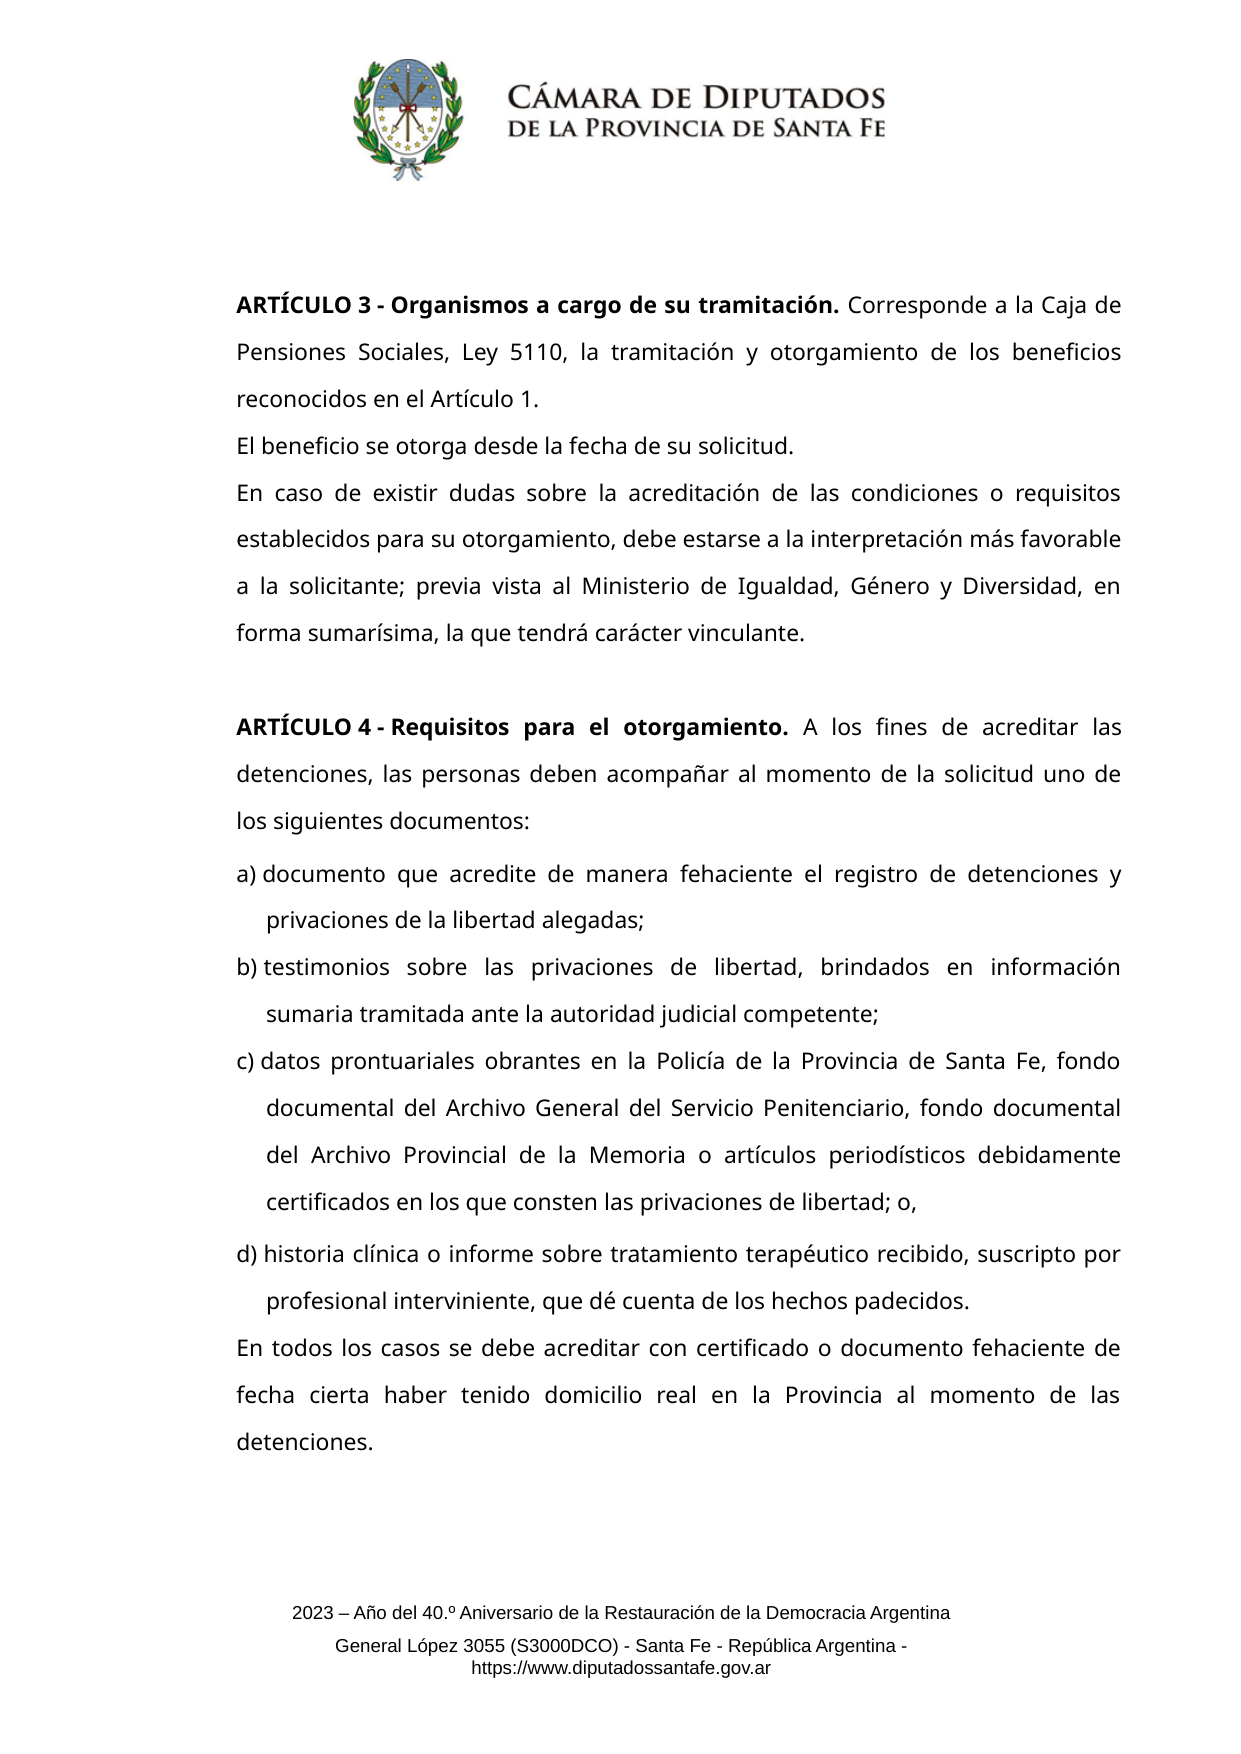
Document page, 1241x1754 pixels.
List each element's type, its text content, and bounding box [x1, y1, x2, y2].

text En todos los casos se debe acreditar con certificado o documento fehaciente de fecha cierta haber tenido domicilio real en la Provincia al momento de las detenciones. [236, 1332, 1122, 1457]
list Requisitos para el otorgamiento. A los fines de acreditar las detenciones, las personas deben acompañar al momento de la solicitud uno de los siguientes documentos: [236, 711, 1122, 836]
list En caso de existir dudas sobre la acreditación de las condiciones o requisitos establecidos para su otorgamiento, debe estarse a la interpretación más favorable a la solicitante; previa vista al Ministerio de Igualdad, Género y Diversidad, en forma sumarísima, la que tendrá carácter vinculante. [236, 477, 1122, 648]
subtitle historia clínica o informe sobre tratamiento terapéutico recibido, suscripto por profesional interviniente, que dé cuenta de los hechos padecidos. [236, 1238, 1122, 1317]
subtitle documento que acredite de manera fehaciente el registro de detenciones y privaciones de la libertad alegadas; [236, 857, 1122, 936]
list datos prontuariales obrantes en la Policía de la Provincia de Santa Fe, fondo documental del Archivo General del Servicio Penitenciario, fondo documental del Archivo Provincial de la Memoria o artículos periodísticos debidamente certificados en los que consten las privaciones de libertad; o, [236, 1045, 1122, 1217]
list testimonios sobre las privaciones de libertad, brindados en información sumaria tramitada ante la autoridad judicial competente; [236, 951, 1122, 1029]
list El beneficio se otorga desde la fecha de su solicitud. [236, 430, 1122, 461]
list Organismos a cargo de su tramitación. Corresponde a la Caja de Pensiones Sociales, Ley 5110, la tramitación y otorgamiento de los beneficios reconocidos en el Artículo 1. [236, 289, 1122, 414]
